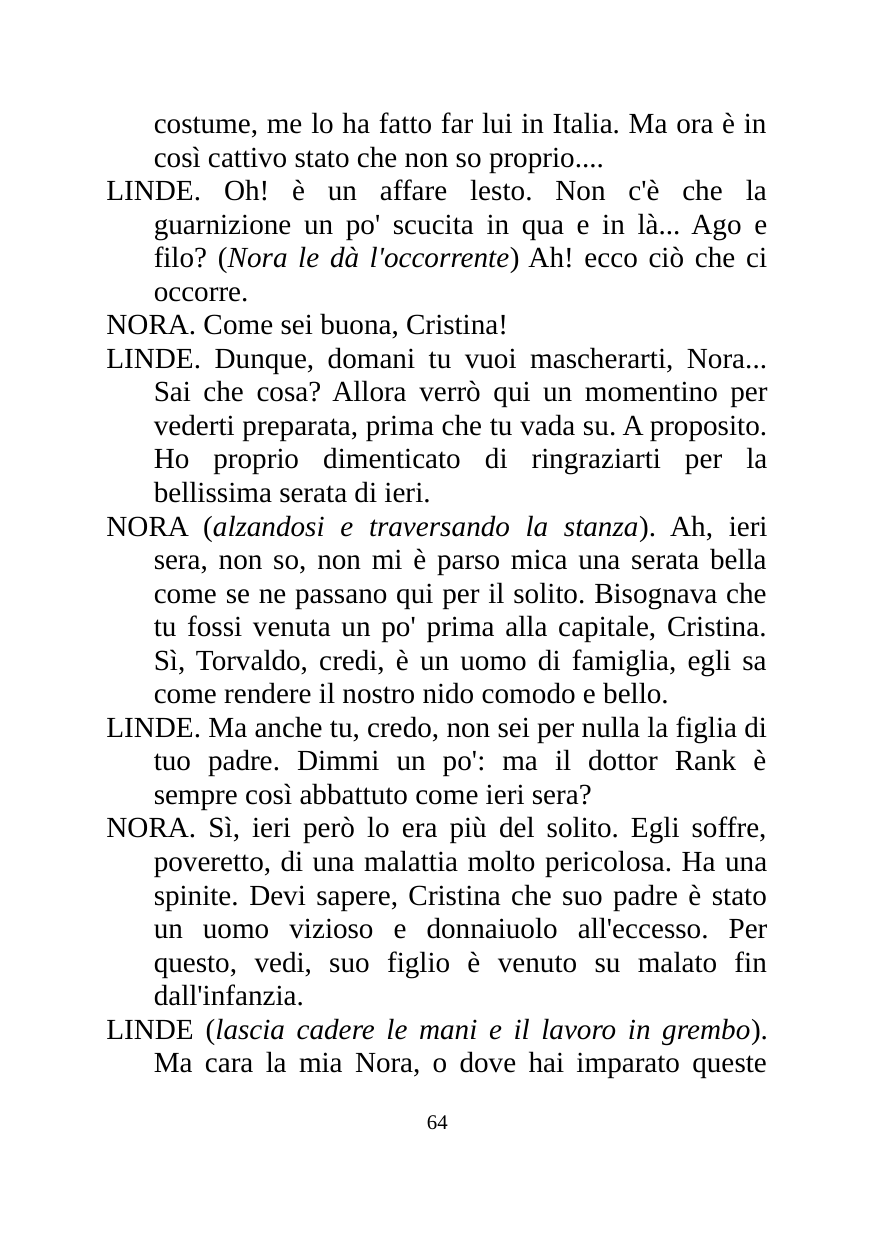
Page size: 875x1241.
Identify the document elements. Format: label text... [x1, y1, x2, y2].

text NORA. Sì, ieri però lo era più del solito. Egli soffre, poveretto, di una malattia molto pericolosa. Ha una spinite. Devi sapere, Cristina che suo padre è stato un uomo vizioso e donnaiuolo all'eccesso. Per questo, vedi, suo figlio è venuto su malato fin dall'infanzia. [106, 811, 768, 1012]
text LINDE. Oh! è un affare lesto. Non c'è che la guarnizione un po' scucita in qua e in là... Ago e filo? (Nora le dà l'occorrente) Ah! ecco ciò che ci occorre. [106, 173, 768, 307]
text LINDE (lascia cadere le mani e il lavoro in grembo). Ma cara la mia Nora, o dove hai imparato queste [106, 1012, 768, 1079]
text costume, me lo ha fatto far lui in Italia. Ma ora è in così cattivo stato che non so proprio.... [106, 106, 768, 173]
text NORA. Come sei buona, Cristina! [106, 307, 768, 341]
text LINDE. Ma anche tu, credo, non sei per nulla la figlia di tuo padre. Dimmi un po': ma il dottor Rank è sempre così abbattuto come ieri sera? [106, 710, 768, 811]
text LINDE. Dunque, domani tu vuoi mascherarti, Nora... Sai che cosa? Allora verrò qui un momentino per vederti preparata, prima che tu vada su. A proposito. Ho proprio dimenticato di ringraziarti per la bellissima serata di ieri. [106, 341, 768, 509]
text NORA (alzandosi e traversando la stanza). Ah, ieri sera, non so, non mi è parso mica una serata bella come se ne passano qui per il solito. Bisognava che tu fossi venuta un po' prima alla capitale, Cristina. Sì, Torvaldo, credi, è un uomo di famiglia, egli sa come rendere il nostro nido comodo e bello. [106, 509, 768, 710]
